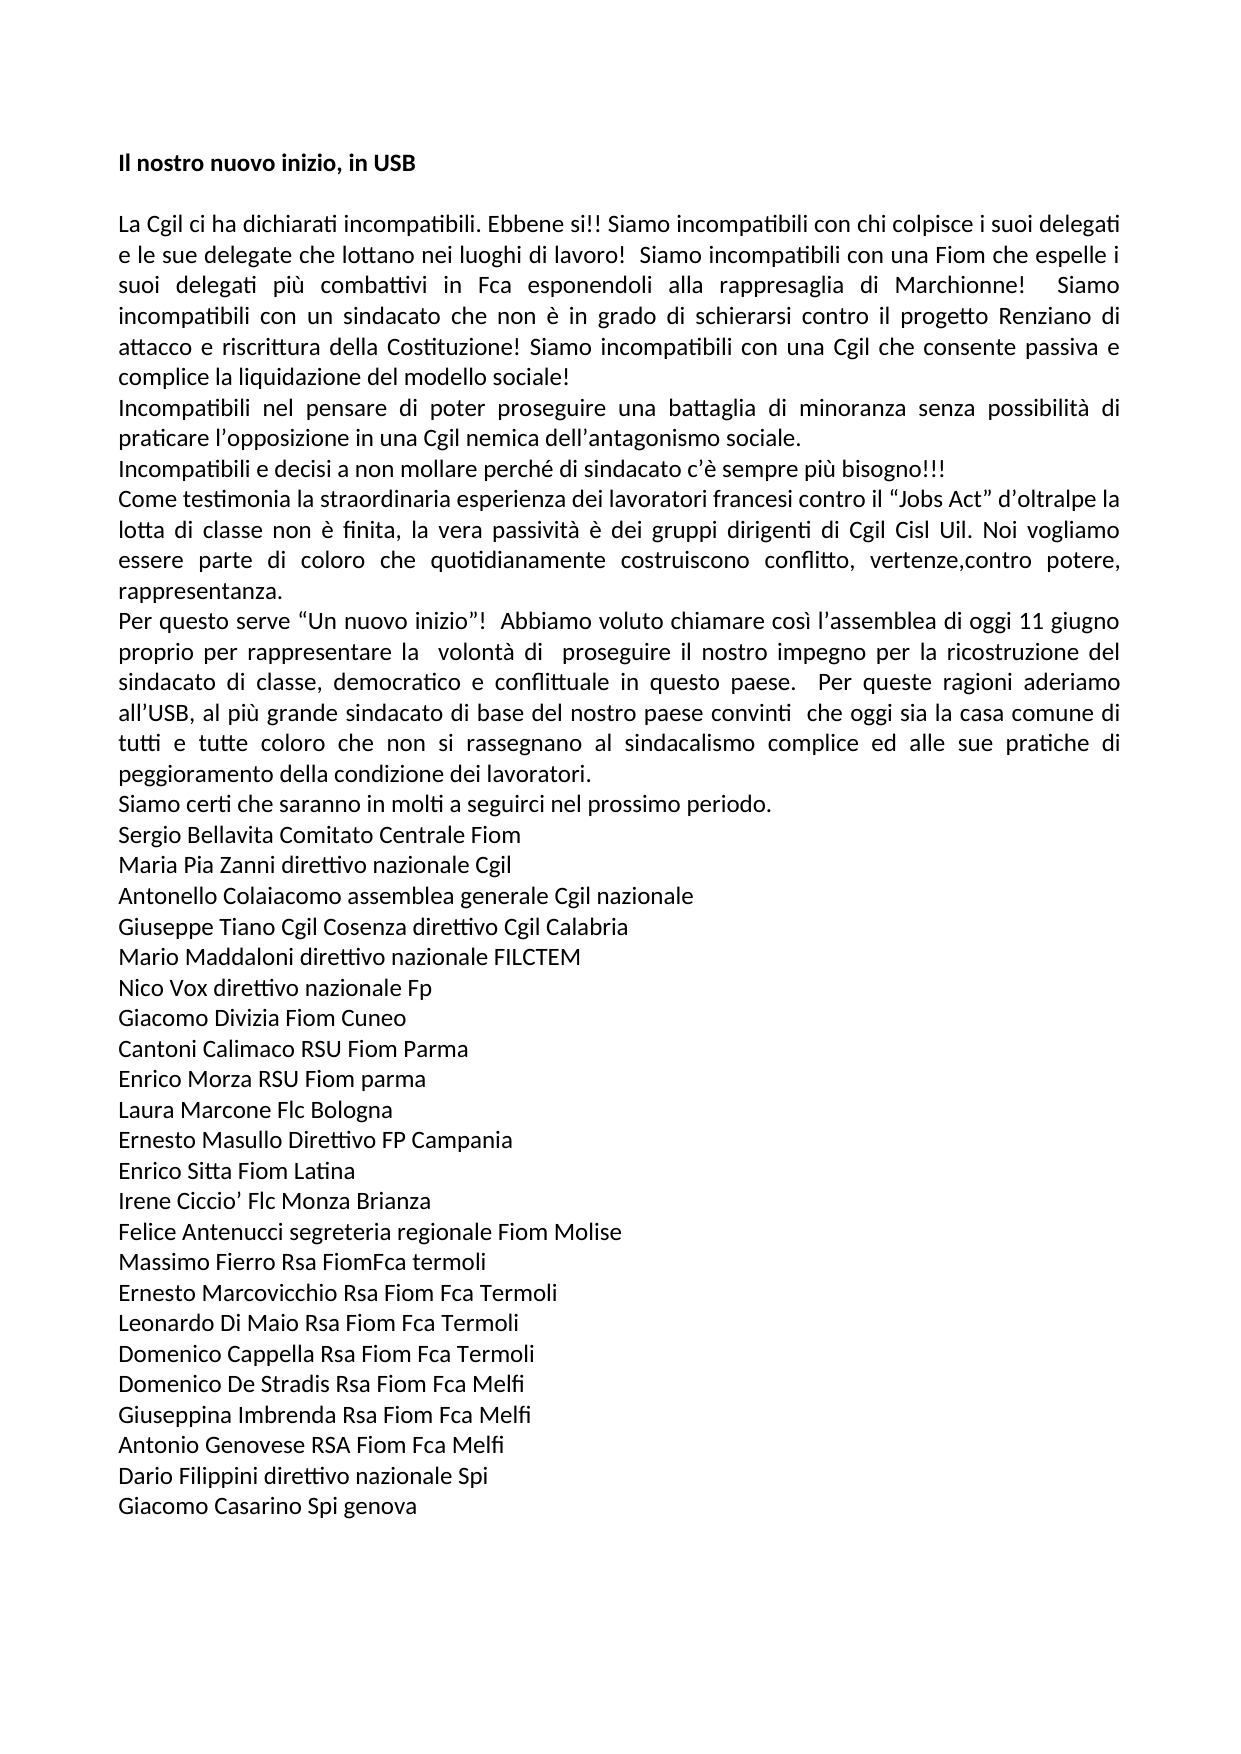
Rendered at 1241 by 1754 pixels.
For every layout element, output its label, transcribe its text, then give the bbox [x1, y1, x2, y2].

text Nico Vox direttivo nazionale Fp [118, 972, 1122, 1002]
text Per questo serve “Un nuovo inizio”! Abbiamo voluto chiamare così l’assemblea di oggi 11 giugno proprio per rappresentare la volontà di proseguire il nostro impegno per la ricostruzione del sindacato di classe, democratico e conflittuale in questo paese. Per queste ragioni aderiamo all’USB, al più grande sindacato di base del nostro paese convinti che oggi sia la casa comune di tutti e tutte coloro che non si rassegnano al sindacalismo complice ed alle sue pratiche di peggioramento della condizione dei lavoratori. [118, 605, 1122, 788]
text Laura Marcone Flc Bologna [118, 1094, 1122, 1124]
text La Cgil ci ha dichiarati incompatibili. Ebbene si!! Siamo incompatibili con chi colpisce i suoi delegati e le sue delegate che lottano nei luoghi di lavoro! Siamo incompatibili con una Fiom che espelle i suoi delegati più combattivi in Fca esponendoli alla rappresaglia di Marchionne! Siamo incompatibili con un sindacato che non è in grado di schierarsi contro il progetto Renziano di attacco e riscrittura della Costituzione! Siamo incompatibili con una Cgil che consente passiva e complice la liquidazione del modello sociale! [118, 209, 1122, 392]
text Enrico Morza RSU Fiom parma [118, 1063, 1122, 1094]
text Giacomo Divizia Fiom Cuneo [118, 1002, 1122, 1033]
text Domenico Cappella Rsa Fiom Fca Termoli [118, 1338, 1122, 1368]
text Incompatibili nel pensare di poter proseguire una battaglia di minoranza senza possibilità di praticare l’opposizione in una Cgil nemica dell’antagonismo sociale. [118, 392, 1122, 453]
text Felice Antenucci segreteria regionale Fiom Molise [118, 1216, 1122, 1246]
text Giacomo Casarino Spi genova [118, 1491, 1122, 1521]
text Maria Pia Zanni direttivo nazionale Cgil [118, 849, 1122, 880]
text Antonio Genovese RSA Fiom Fca Melfi [118, 1429, 1122, 1460]
text Sergio Bellavita Comitato Centrale Fiom [118, 819, 1122, 849]
text Siamo certi che saranno in molti a seguirci nel prossimo periodo. [118, 788, 1122, 819]
text Leonardo Di Maio Rsa Fiom Fca Termoli [118, 1307, 1122, 1338]
text Mario Maddaloni direttivo nazionale FILCTEM [118, 941, 1122, 972]
text Dario Filippini direttivo nazionale Spi [118, 1460, 1122, 1491]
text Il nostro nuovo inizio, in USB [118, 148, 1122, 178]
text Giuseppe Tiano Cgil Cosenza direttivo Cgil Calabria [118, 911, 1122, 941]
text Ernesto Marcovicchio Rsa Fiom Fca Termoli [118, 1277, 1122, 1307]
text Incompatibili e decisi a non mollare perché di sindacato c’è sempre più bisogno!!! [118, 453, 1122, 483]
text Enrico Sitta Fiom Latina [118, 1155, 1122, 1185]
text Domenico De Stradis Rsa Fiom Fca Melfi [118, 1368, 1122, 1399]
text Come testimonia la straordinaria esperienza dei lavoratori francesi contro il “Jobs Act” d’oltralpe la lotta di classe non è finita, la vera passività è dei gruppi dirigenti di Cgil Cisl Uil. Noi vogliamo essere parte di coloro che quotidianamente costruiscono conflitto, vertenze,contro potere, rappresentanza. [118, 483, 1122, 605]
text Ernesto Masullo Direttivo FP Campania [118, 1124, 1122, 1155]
text Massimo Fierro Rsa FiomFca termoli [118, 1246, 1122, 1277]
text Cantoni Calimaco RSU Fiom Parma [118, 1033, 1122, 1063]
text Antonello Colaiacomo assemblea generale Cgil nazionale [118, 880, 1122, 911]
text Giuseppina Imbrenda Rsa Fiom Fca Melfi [118, 1399, 1122, 1429]
text Irene Ciccio’ Flc Monza Brianza [118, 1185, 1122, 1216]
